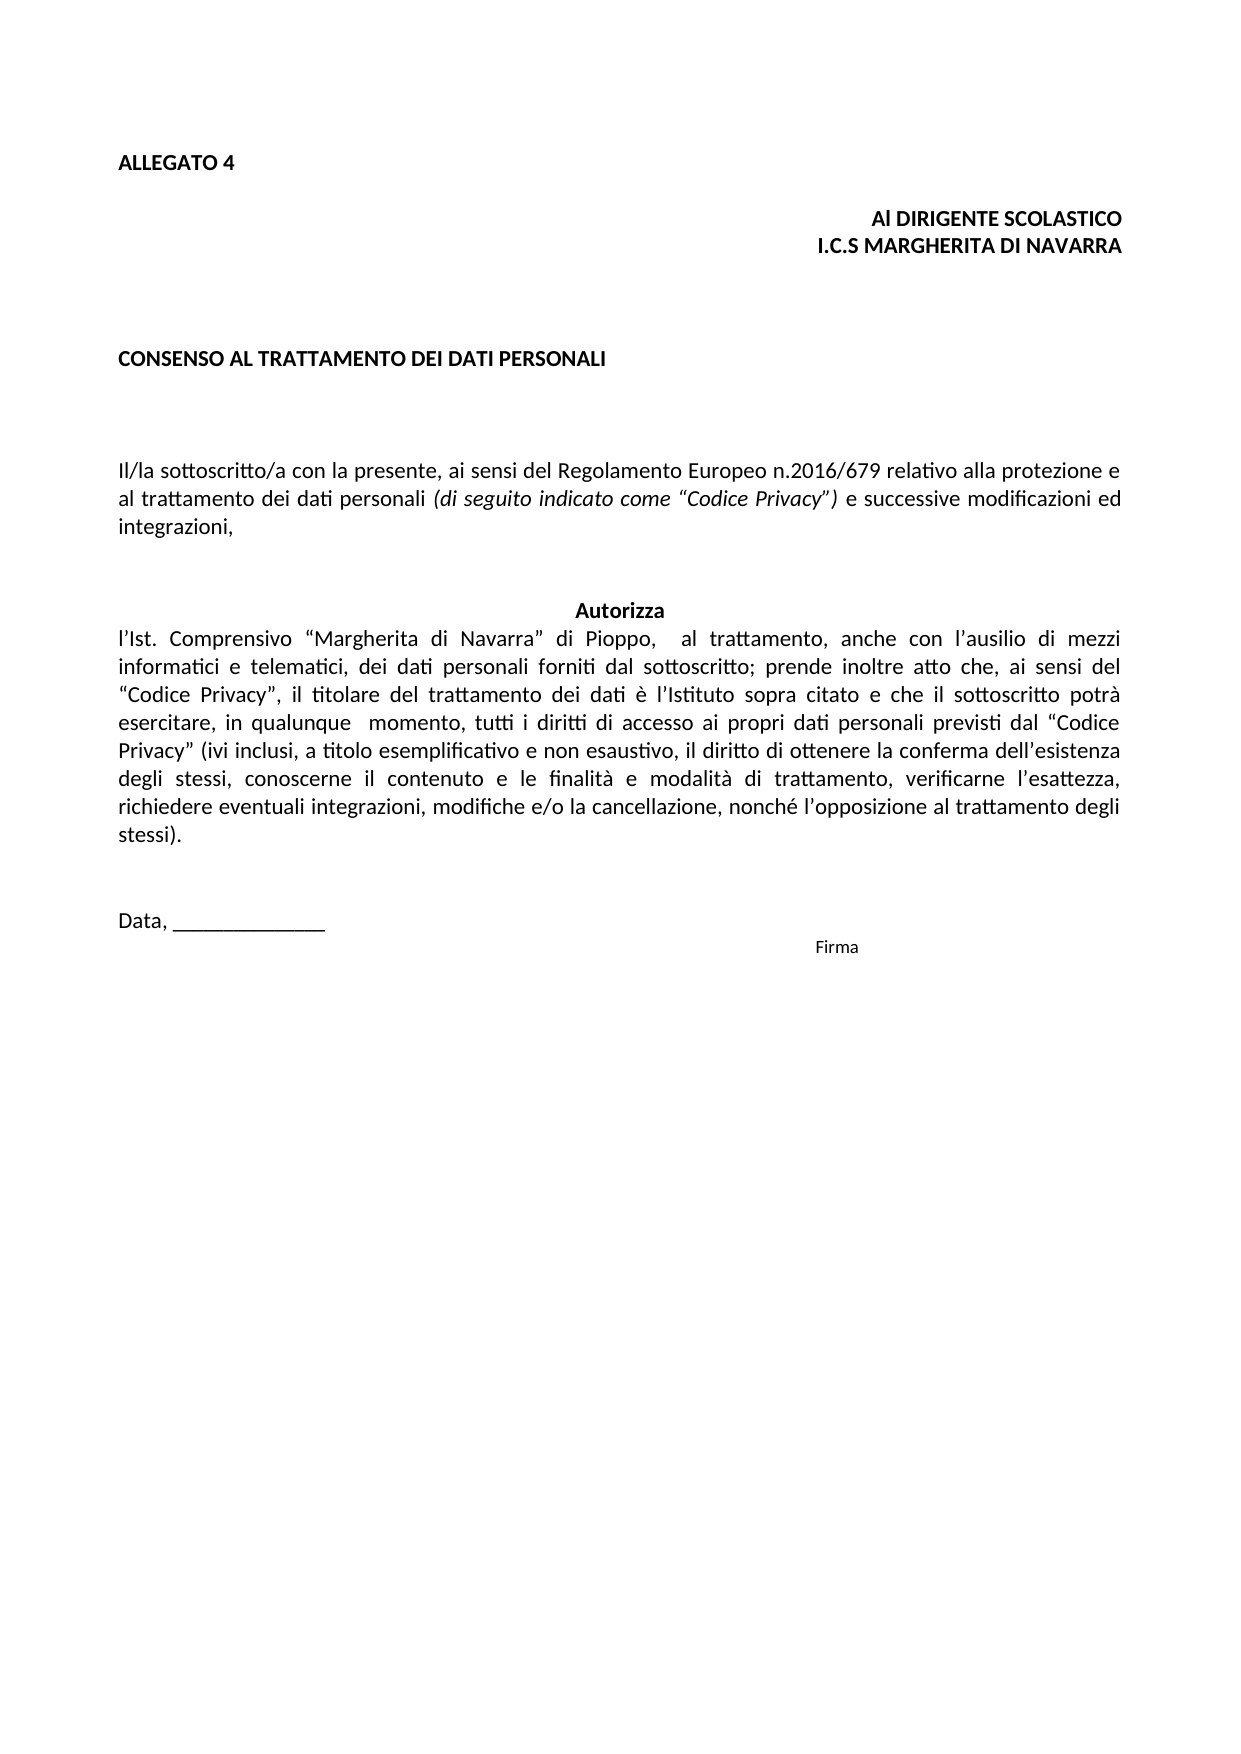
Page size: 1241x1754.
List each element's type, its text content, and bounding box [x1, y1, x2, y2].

text Autorizza [118, 596, 1122, 624]
text Data, _______________ [118, 904, 1122, 935]
text CONSENSO AL TRATTAMENTO DEI DATI PERSONALI [118, 344, 1122, 372]
text Firma [118, 935, 1122, 958]
text Al DIRIGENTE SCOLASTICO [118, 204, 1122, 232]
text I.C.S MARGHERITA DI NAVARRA [118, 232, 1122, 260]
text l’Ist. Comprensivo “Margherita di Navarra” di Pioppo, al trattamento, anche con l’ausilio di mezzi informatici e telematici, dei dati personali forniti dal sottoscritto; prende inoltre atto che, ai sensi del “Codice Privacy”, il titolare del trattamento dei dati è l’Istituto sopra citato e che il sottoscritto potrà esercitare, in qualunque momento, tutti i diritti di accesso ai propri dati personali previsti dal “Codice Privacy” (ivi inclusi, a titolo esemplificativo e non esaustivo, il diritto di ottenere la conferma dell’esistenza degli stessi, conoscerne il contenuto e le finalità e modalità di trattamento, verificarne l’esattezza, richiedere eventuali integrazioni, modifiche e/o la cancellazione, nonché l’opposizione al trattamento degli stessi). [118, 624, 1122, 848]
text ALLEGATO 4 [118, 148, 1122, 176]
text Il/la sottoscritto/a con la presente, ai sensi del Regolamento Europeo n.2016/679 relativo alla protezione e al trattamento dei dati personali (di seguito indicato come “Codice Privacy”) e successive modificazioni ed integrazioni, [118, 456, 1122, 540]
